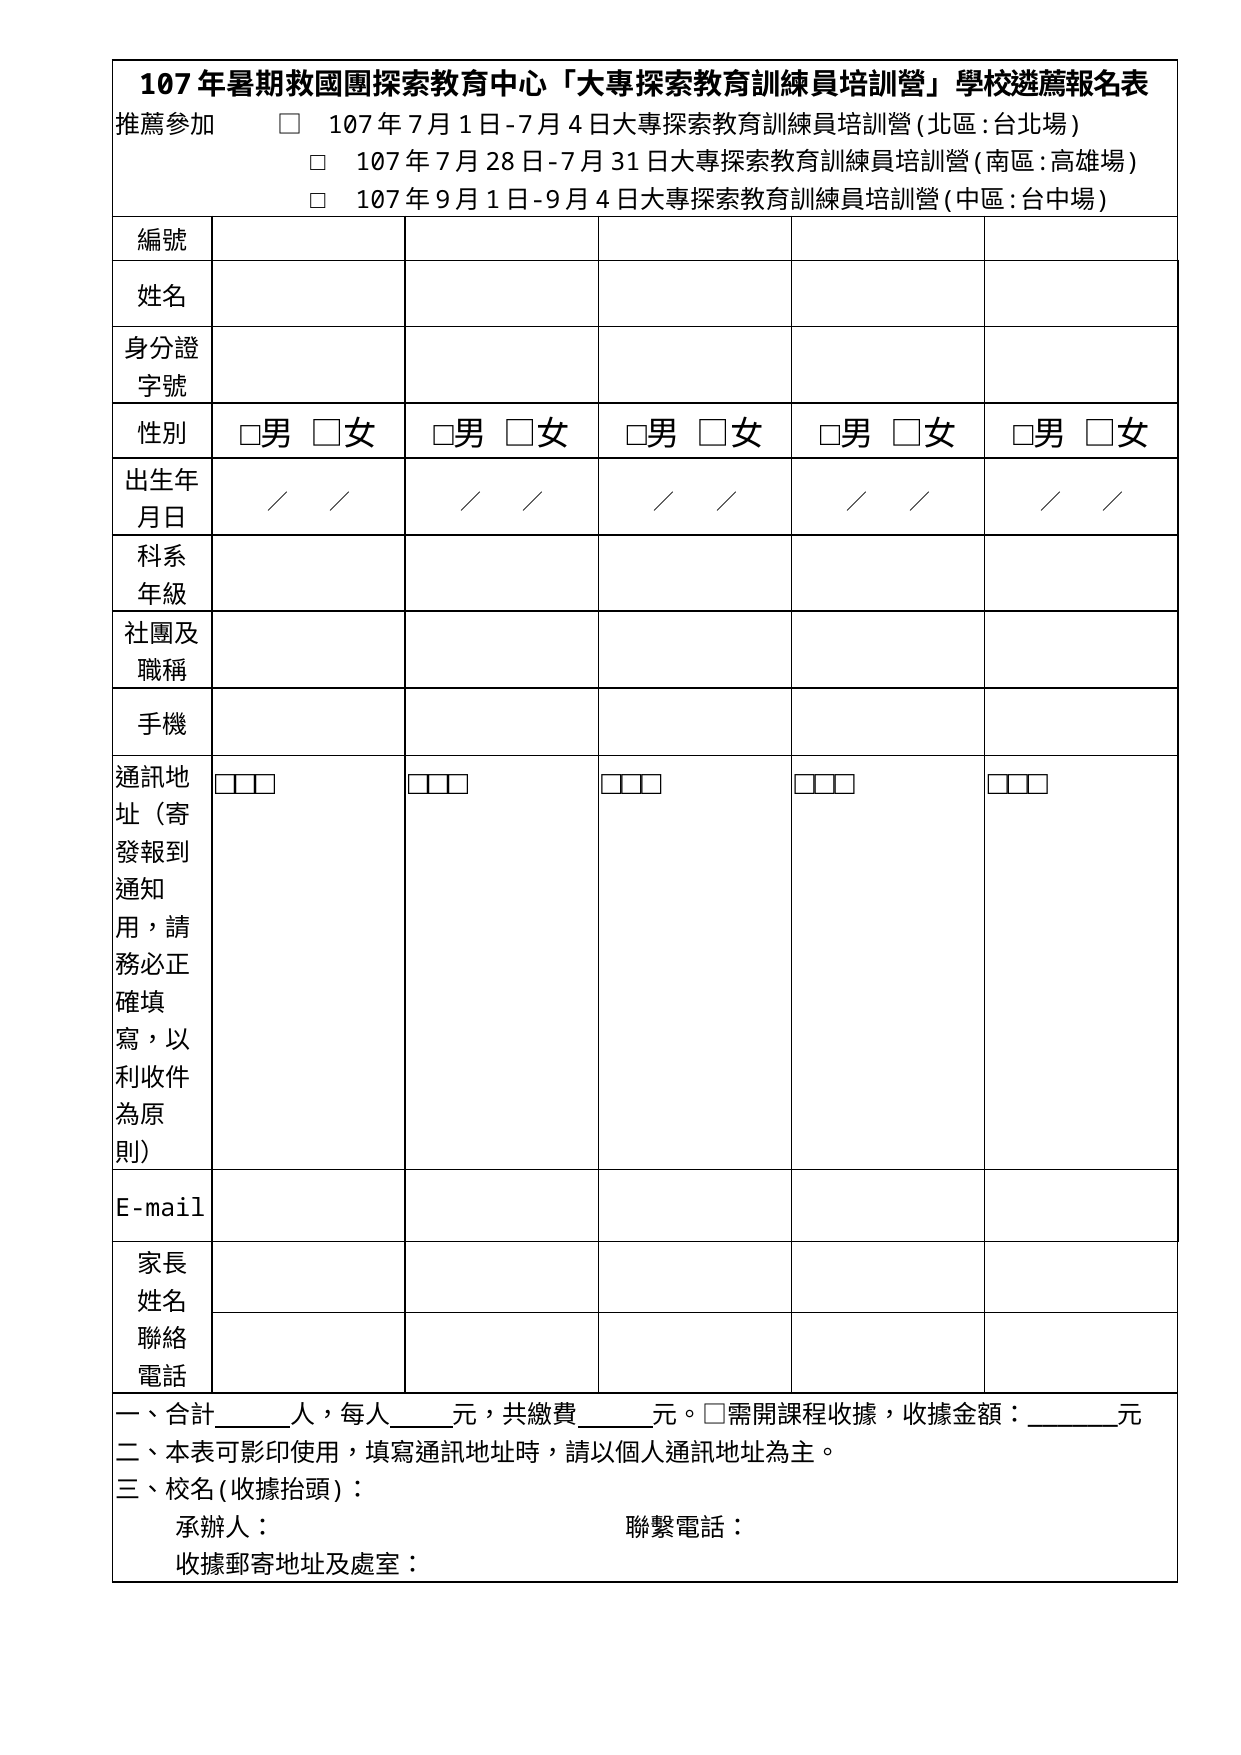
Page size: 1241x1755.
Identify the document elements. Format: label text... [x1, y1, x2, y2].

table_cell [406, 1170, 598, 1241]
table_cell [599, 689, 791, 754]
table_cell □男 □女 [213, 404, 404, 457]
table_cell 通訊地址（寄發報到通知用，請務必正確填寫，以利收件為原則） [113, 756, 211, 1169]
table_cell [985, 1242, 1177, 1312]
table_cell ／ ／ [213, 459, 404, 534]
table_cell 家長 姓名 聯絡 電話 [113, 1242, 211, 1392]
table_cell E-mail [113, 1170, 211, 1241]
table_cell [599, 1170, 791, 1241]
table_cell [792, 1242, 984, 1312]
table_cell [213, 327, 404, 402]
table_cell [406, 1242, 598, 1312]
table_cell 社團及職稱 [113, 612, 211, 687]
table_cell [213, 1170, 404, 1241]
table_cell 姓名 [113, 261, 211, 326]
table_cell [792, 612, 984, 687]
table_cell [406, 689, 598, 754]
table_cell [985, 1313, 1177, 1392]
table_cell □男 □女 [599, 404, 791, 457]
table_cell [792, 1170, 984, 1241]
table_cell [599, 217, 791, 259]
table_cell 手機 [113, 689, 211, 754]
table_cell [599, 1313, 791, 1392]
table_cell [213, 536, 404, 610]
table_cell [985, 327, 1177, 402]
table_cell [599, 261, 791, 326]
table_cell [213, 612, 404, 687]
table_cell [985, 1170, 1177, 1241]
table_cell [213, 689, 404, 754]
table_cell □□□ [792, 756, 984, 1169]
table_cell 身分證字號 [113, 327, 211, 402]
table_cell ／ ／ [985, 459, 1177, 534]
table_cell [792, 217, 984, 259]
table_cell 編號 [113, 217, 211, 259]
table_header 107年暑期救國團探索教育中心「大專探索教育訓練員培訓營」學校遴薦報名表 推薦參加 □ 107年7月1日-7月4日大專探索教育訓練員培訓營(北區:台北場) □ 107年7月28日-7月31日大專探索教育訓練員培訓營(南區:高雄場) □ 107年9月1日-9月4日大專探索教育訓練員培訓營(中區:台中場) [113, 61, 1177, 216]
table_cell [213, 261, 404, 326]
table_cell [985, 689, 1177, 754]
table_cell [985, 261, 1177, 326]
table_cell [792, 327, 984, 402]
table_cell [406, 536, 598, 610]
table_cell [406, 327, 598, 402]
table_cell [599, 536, 791, 610]
table_cell 性別 [113, 404, 211, 457]
table_cell □男 □女 [985, 404, 1177, 457]
table_cell [213, 217, 404, 259]
table_cell [406, 261, 598, 326]
table_cell [213, 1242, 404, 1312]
table_cell [792, 261, 984, 326]
table_cell ／ ／ [406, 459, 598, 534]
table_cell □□□ [406, 756, 598, 1169]
table_cell [985, 536, 1177, 610]
table_cell [599, 1242, 791, 1312]
table_cell □男 □女 [792, 404, 984, 457]
table_cell [406, 217, 598, 259]
table_cell 一、合計 人，每人 元，共繳費 元。□需開課程收據，收據金額：______元 二、本表可影印使用，填寫通訊地址時，請以個人通訊地址為主。 三、校名(收據抬頭)： 承辦人： 聯繫電話： 收據郵寄地址及處室： [113, 1394, 1177, 1581]
table_cell [792, 689, 984, 754]
table_cell ／ ／ [599, 459, 791, 534]
table_cell 出生年月日 [113, 459, 211, 534]
table_cell □□□ [599, 756, 791, 1169]
table_cell [599, 612, 791, 687]
table_cell [406, 1313, 598, 1392]
table_cell [792, 536, 984, 610]
table_cell [985, 217, 1177, 259]
table_cell [792, 1313, 984, 1392]
table_cell ／ ／ [792, 459, 984, 534]
table_cell [406, 612, 598, 687]
table_cell [985, 612, 1177, 687]
table_cell [213, 1313, 404, 1392]
table_cell □□□ [985, 756, 1177, 1169]
table_cell [599, 327, 791, 402]
table_cell 科系 年級 [113, 536, 211, 610]
table_cell □男 □女 [406, 404, 598, 457]
table_cell □□□ [213, 756, 404, 1169]
